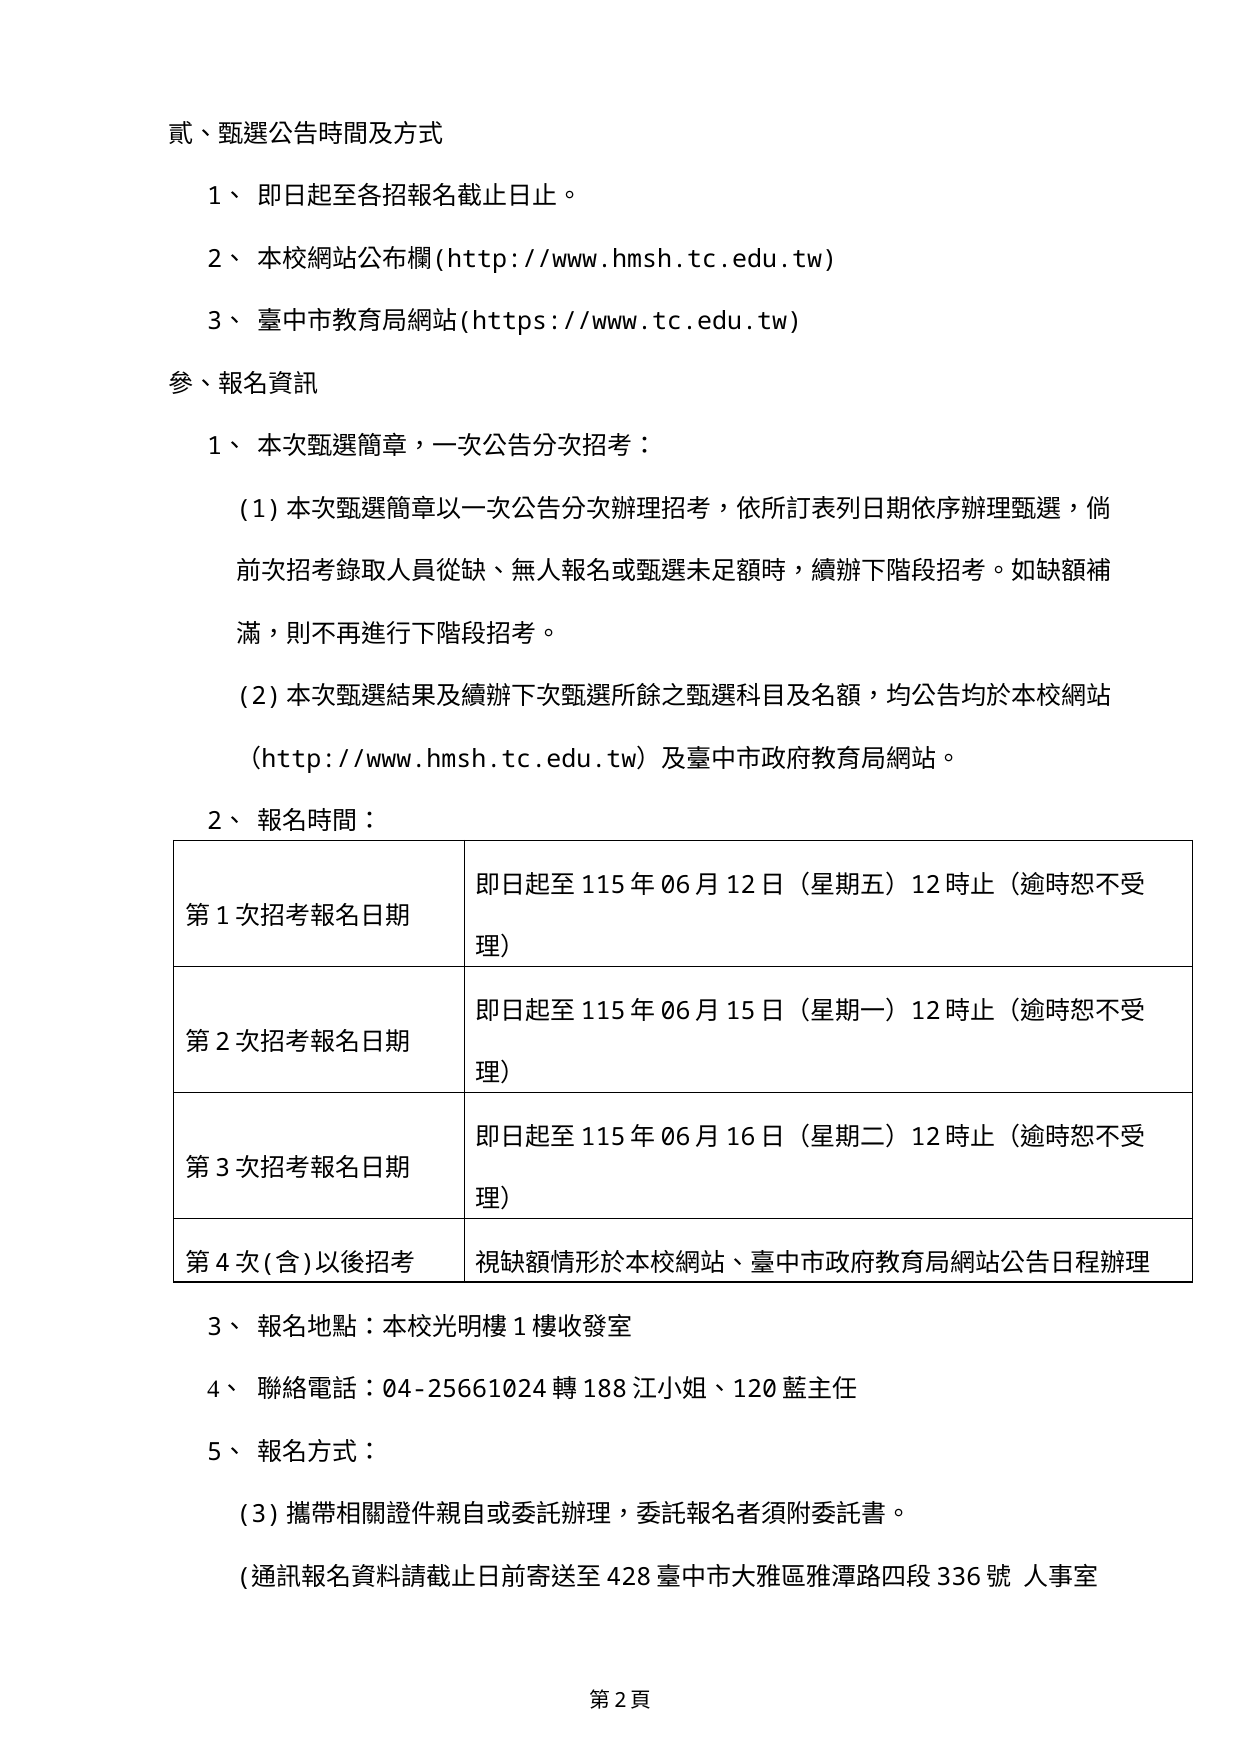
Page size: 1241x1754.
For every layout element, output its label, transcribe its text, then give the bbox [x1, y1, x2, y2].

list 本次甄選結果及續辦下次甄選所餘之甄選科目及名額，均公告均於本校網站（http://www.hmsh.tc.edu.tw）及臺中市政府教育局網站。 [236, 652, 1122, 777]
list 本校網站公布欄(http://www.hmsh.tc.edu.tw) [207, 215, 1122, 277]
table_cell 第4次(含)以後招考 [174, 1219, 464, 1281]
list 報名地點：本校光明樓1樓收發室 [207, 1283, 1122, 1345]
list 本次甄選簡章以一次公告分次辦理招考，依所訂表列日期依序辦理甄選，倘前次招考錄取人員從缺、無人報名或甄選未足額時，續辦下階段招考。如缺額補滿，則不再進行下階段招考。 [236, 465, 1122, 652]
list 本次甄選簡章，一次公告分次招考： [207, 402, 1122, 465]
list 報名方式： [207, 1407, 1122, 1470]
table_cell 即日起至115年06月16日（星期二）12時止（逾時恕不受理） [465, 1093, 1192, 1218]
list 聯絡電話：04-25661024轉188江小姐、120藍主任 [207, 1345, 1122, 1407]
text (通訊報名資料請截止日前寄送至428臺中市大雅區雅潭路四段336號 人事室 [236, 1532, 1122, 1595]
table_header 即日起至115年06月12日（星期五）12時止（逾時恕不受理） [465, 841, 1192, 966]
table_header 第1次招考報名日期 [174, 841, 464, 966]
table_cell 第3次招考報名日期 [174, 1093, 464, 1218]
list 攜帶相關證件親自或委託辦理，委託報名者須附委託書。 [236, 1470, 1122, 1532]
list 報名資訊 [168, 340, 1122, 402]
list 即日起至各招報名截止日止。 [207, 152, 1122, 215]
list 甄選公告時間及方式 [168, 90, 1122, 152]
table_cell 第2次招考報名日期 [174, 967, 464, 1092]
list 報名時間： [207, 777, 1122, 840]
table_cell 即日起至115年06月15日（星期一）12時止（逾時恕不受理） [465, 967, 1192, 1092]
list 臺中市教育局網站(https://www.tc.edu.tw) [207, 277, 1122, 340]
table_cell 視缺額情形於本校網站、臺中市政府教育局網站公告日程辦理 [465, 1219, 1192, 1281]
